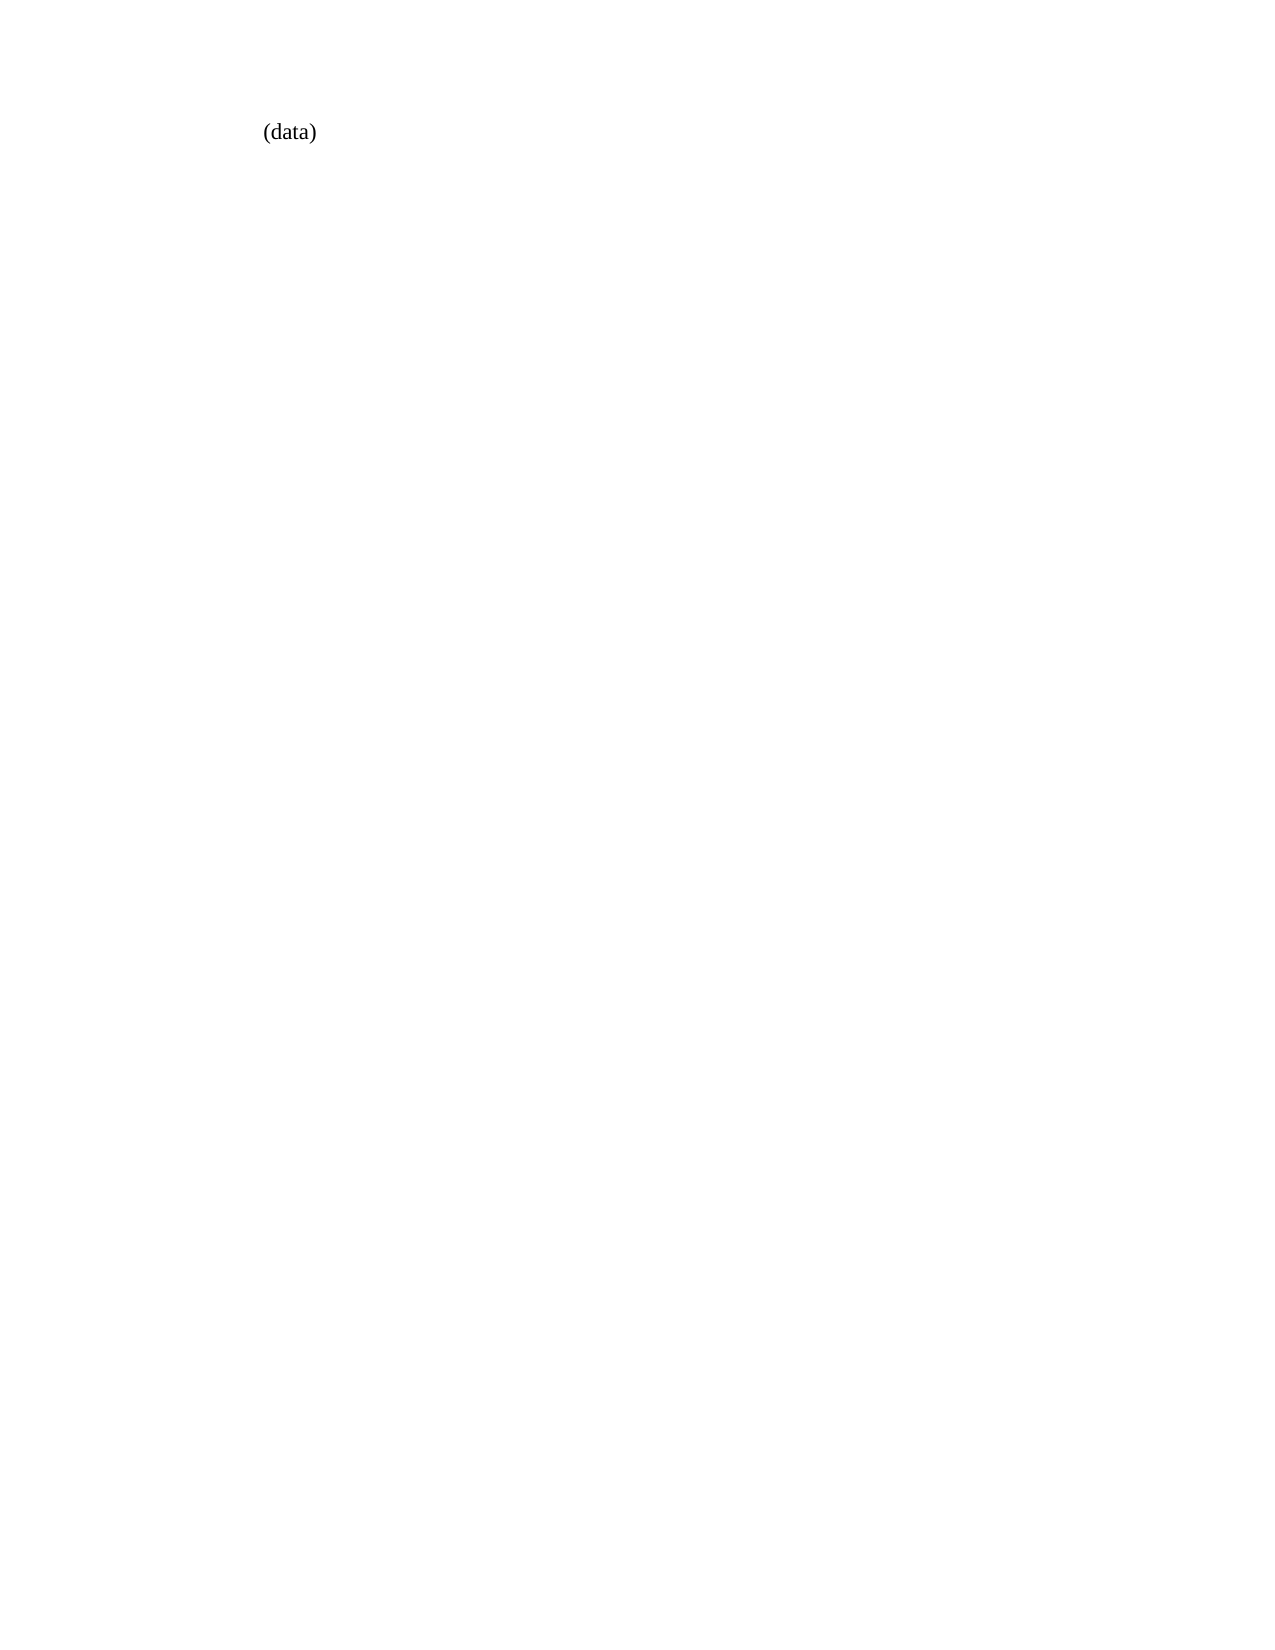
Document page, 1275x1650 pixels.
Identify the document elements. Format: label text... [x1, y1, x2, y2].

text (data) [177, 118, 1216, 144]
